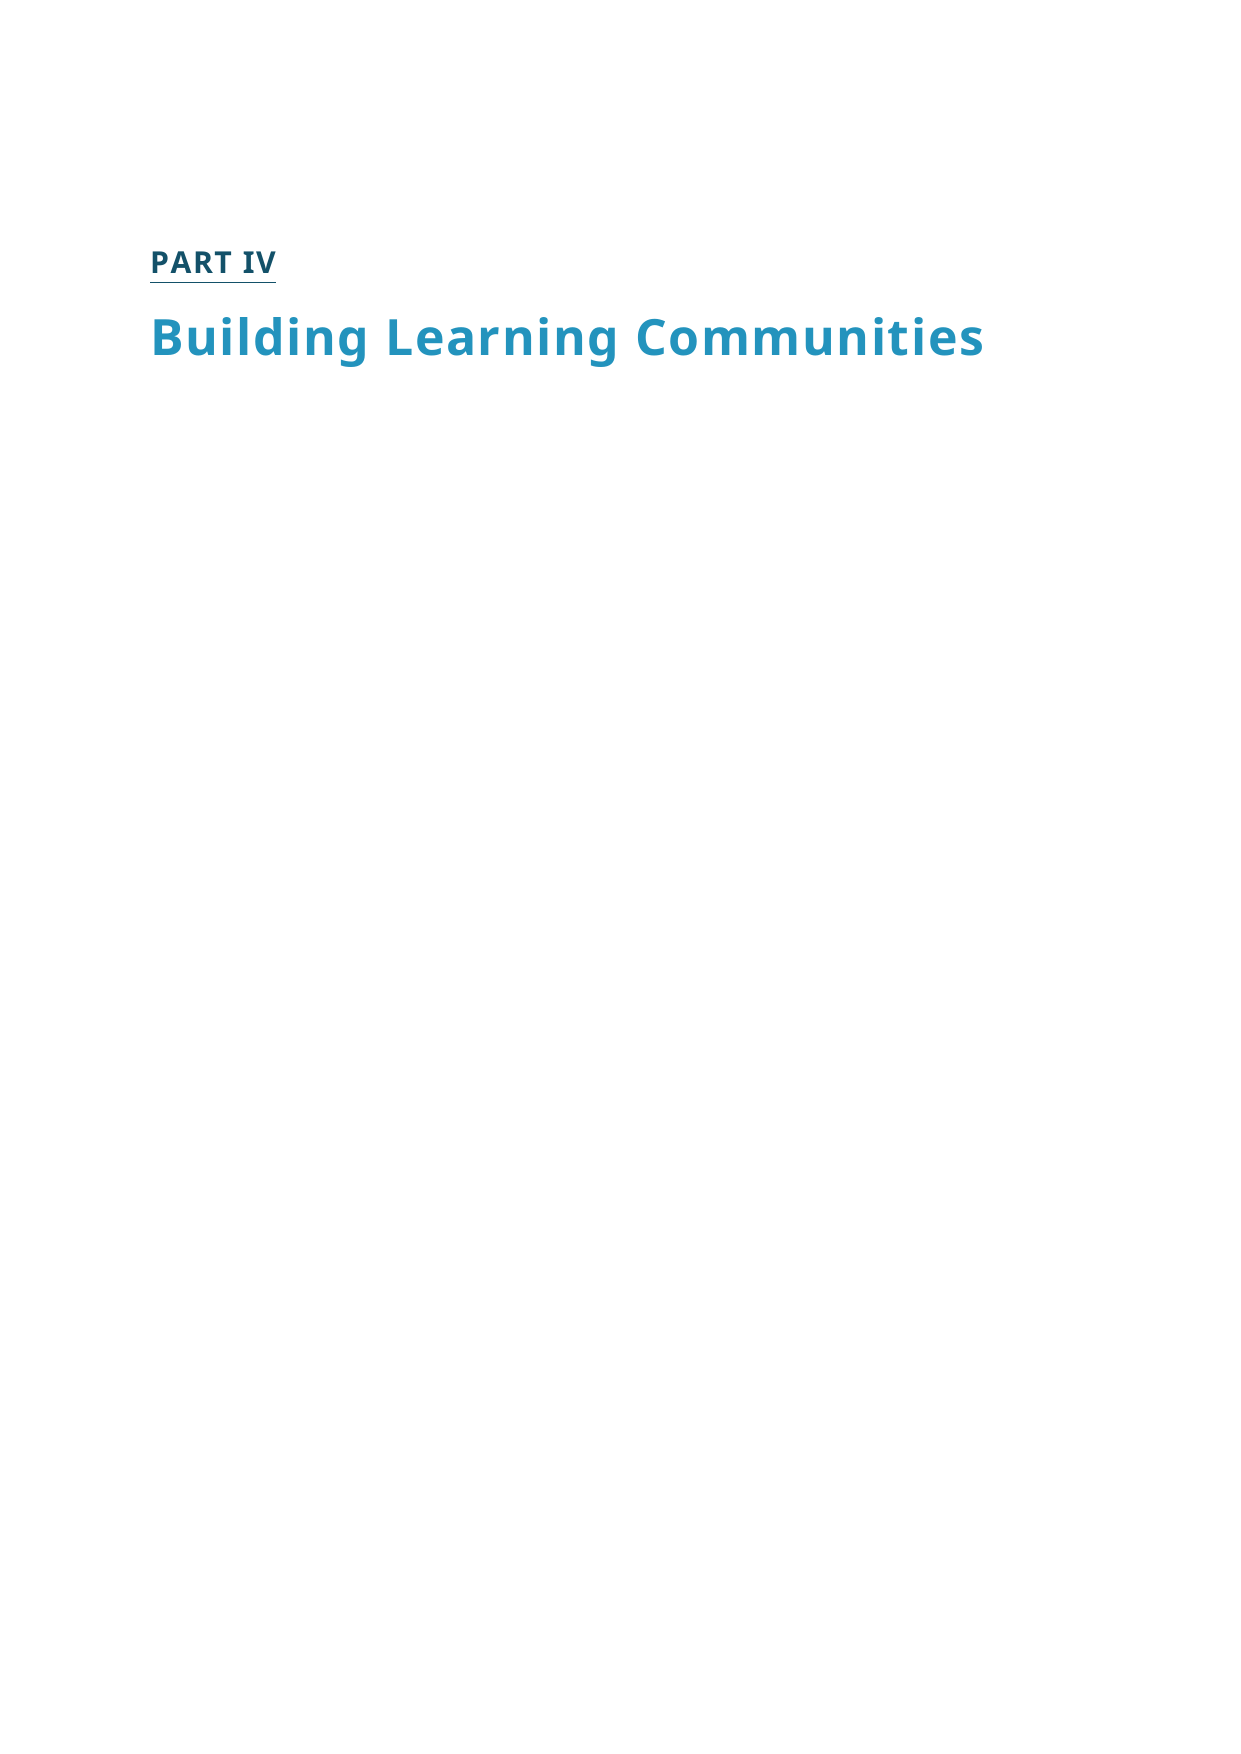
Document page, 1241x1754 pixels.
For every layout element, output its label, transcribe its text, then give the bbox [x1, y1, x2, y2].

subtitle PART IV [150, 241, 1090, 283]
subtitle Building Learning Communities [150, 302, 1090, 370]
